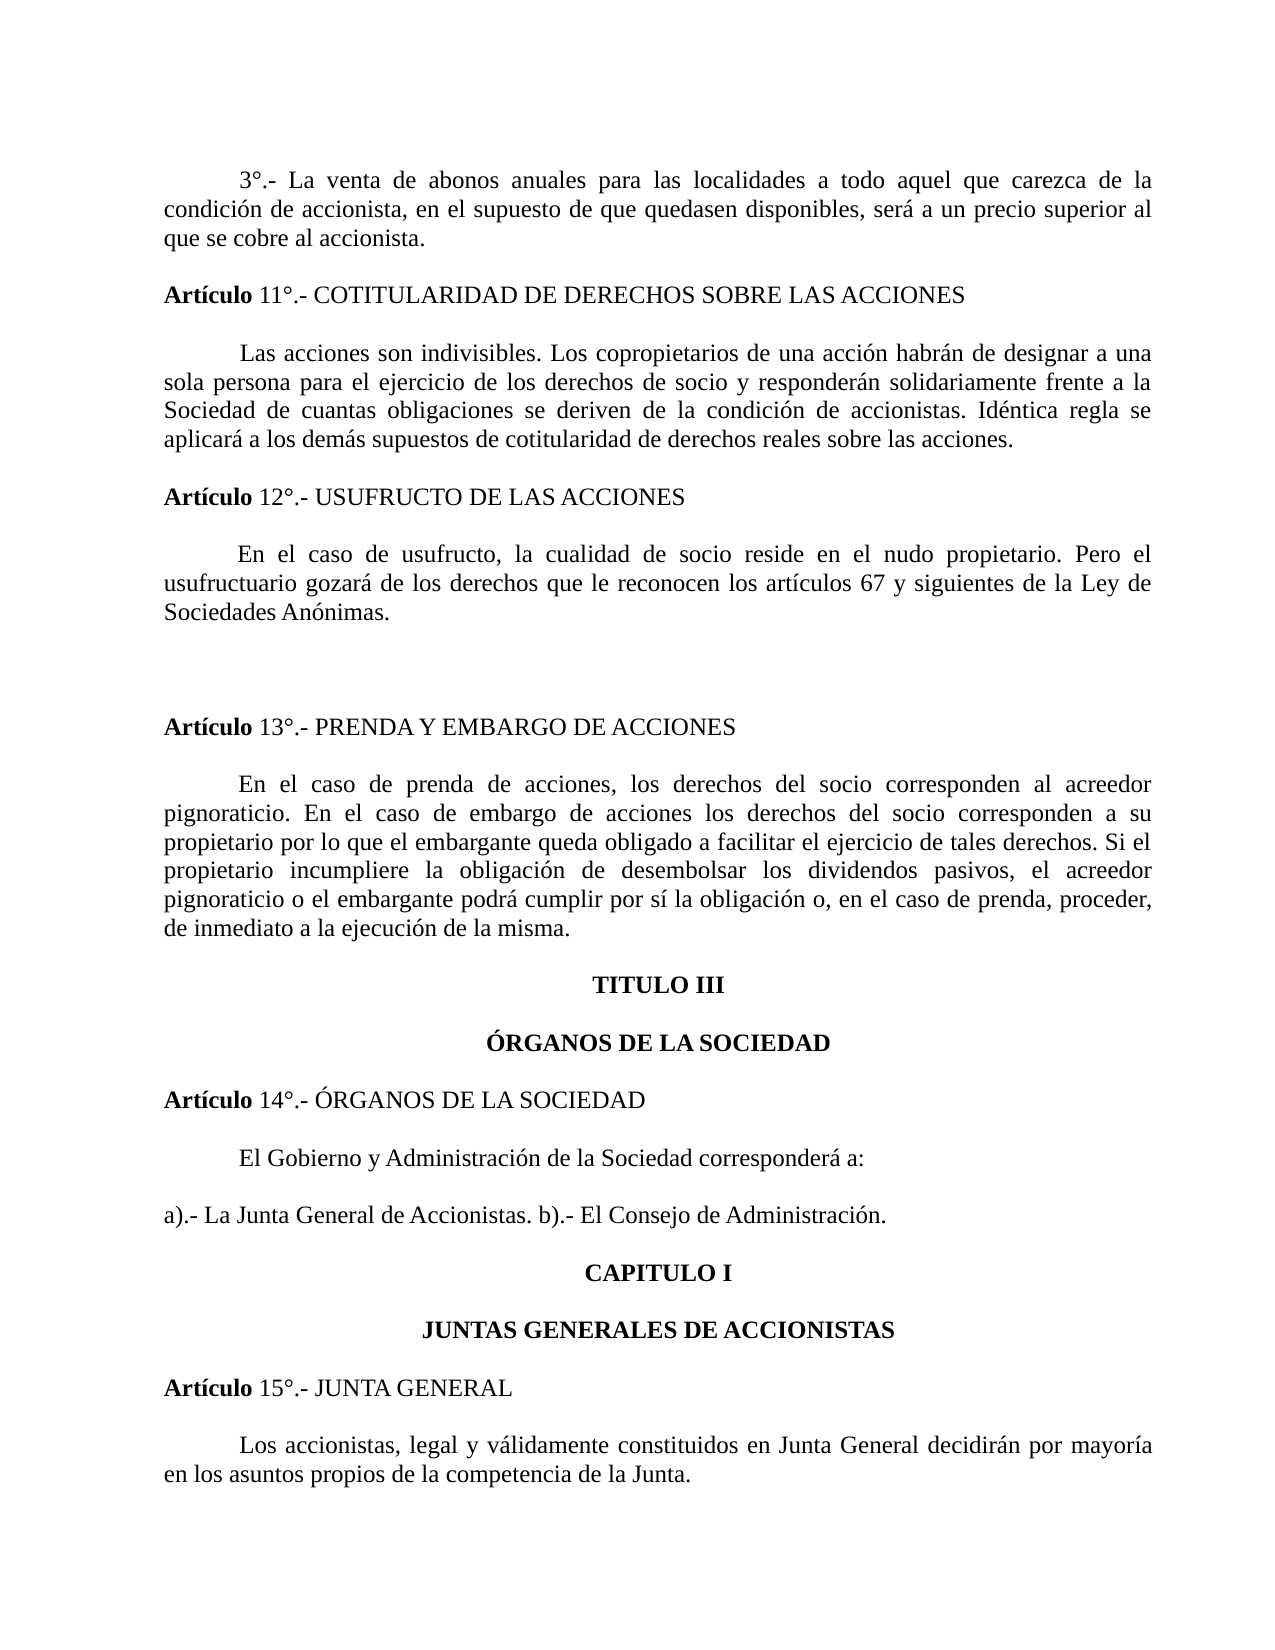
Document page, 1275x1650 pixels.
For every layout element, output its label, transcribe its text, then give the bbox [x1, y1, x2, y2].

text Artículo 11°.- COTITULARIDAD DE DERECHOS SOBRE LAS ACCIONES [164, 281, 1153, 309]
text Artículo 12°.- USUFRUCTO DE LAS ACCIONES [164, 482, 1153, 511]
text Artículo 14°.- ÓRGANOS DE LA SOCIEDAD [164, 1086, 1153, 1114]
text JUNTAS GENERALES DE ACCIONISTAS [164, 1316, 1153, 1344]
text Artículo 15°.- JUNTA GENERAL [164, 1373, 1153, 1402]
text En el caso de prenda de acciones, los derechos del socio corresponden al acreedor pignoraticio. En el caso de embargo de acciones los derechos del socio corresponden a su propietario por lo que el embargante queda obligado a facilitar el ejercicio de tales derechos. Si el propietario incumpliere la obligación de desembolsar los dividendos pasivos, el acreedor pignoraticio o el embargante podrá cumplir por sí la obligación o, en el caso de prenda, proceder, de inmediato a la ejecución de la misma. [164, 769, 1153, 942]
text 3°.- La venta de abonos anuales para las localidades a todo aquel que carezca de la condición de accionista, en el supuesto de que quedasen disponibles, será a un precio superior al que se cobre al accionista. [164, 166, 1153, 252]
text TITULO III [164, 971, 1153, 999]
text a).- La Junta General de Accionistas. b).- El Consejo de Administración. [164, 1201, 1153, 1229]
text En el caso de usufructo, la cualidad de socio reside en el nudo propietario. Pero el usufructuario gozará de los derechos que le reconocen los artículos 67 y siguientes de la Ley de Sociedades Anónimas. [164, 539, 1153, 626]
text El Gobierno y Administración de la Sociedad corresponderá a: [164, 1143, 1153, 1172]
text Las acciones son indivisibles. Los copropietarios de una acción habrán de designar a una sola persona para el ejercicio de los derechos de socio y responderán solidariamente frente a la Sociedad de cuantas obligaciones se deriven de la condición de accionistas. Idéntica regla se aplicará a los demás supuestos de cotitularidad de derechos reales sobre las acciones. [164, 338, 1153, 453]
text Los accionistas, legal y válidamente constituidos en Junta General decidirán por mayoría en los asuntos propios de la competencia de la Junta. [164, 1431, 1153, 1488]
text CAPITULO I [164, 1258, 1153, 1287]
text Artículo 13°.- PRENDA Y EMBARGO DE ACCIONES [164, 712, 1153, 741]
text ÓRGANOS DE LA SOCIEDAD [164, 1028, 1153, 1057]
